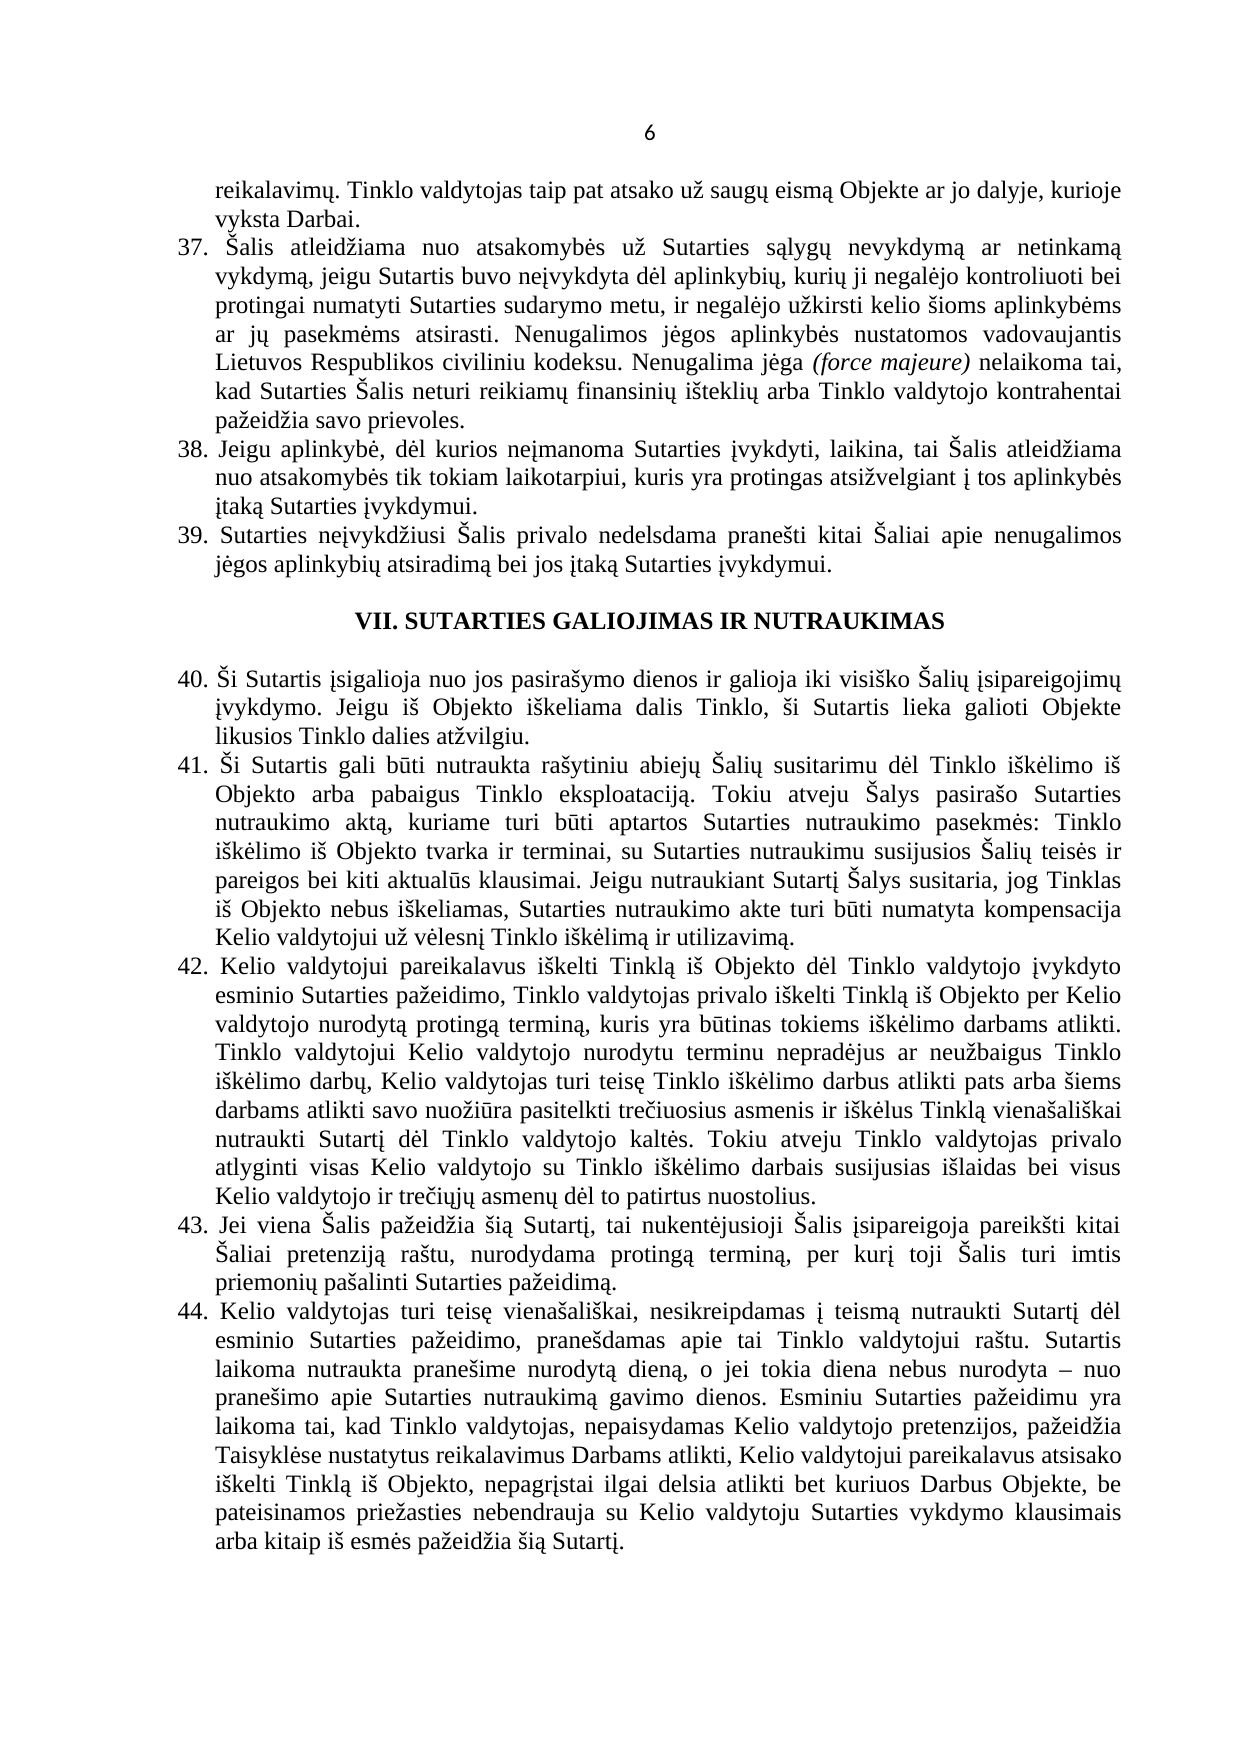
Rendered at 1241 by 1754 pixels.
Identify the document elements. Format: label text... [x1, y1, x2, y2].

text 38. Jeigu aplinkybė, dėl kurios neįmanoma Sutarties įvykdyti, laikina, tai Šalis atleidžiama nuo atsakomybės tik tokiam laikotarpiui, kuris yra protingas atsižvelgiant į tos aplinkybės įtaką Sutarties įvykdymui. [177, 434, 1122, 520]
text reikalavimų. Tinklo valdytojas taip pat atsako už saugų eismą Objekte ar jo dalyje, kurioje vyksta Darbai. [177, 175, 1122, 232]
text 42. Kelio valdytojui pareikalavus iškelti Tinklą iš Objekto dėl Tinklo valdytojo įvykdyto esminio Sutarties pažeidimo, Tinklo valdytojas privalo iškelti Tinklą iš Objekto per Kelio valdytojo nurodytą protingą terminą, kuris yra būtinas tokiems iškėlimo darbams atlikti. Tinklo valdytojui Kelio valdytojo nurodytu terminu nepradėjus ar neužbaigus Tinklo iškėlimo darbų, Kelio valdytojas turi teisę Tinklo iškėlimo darbus atlikti pats arba šiems darbams atlikti savo nuožiūra pasitelkti trečiuosius asmenis ir iškėlus Tinklą vienašališkai nutraukti Sutartį dėl Tinklo valdytojo kaltės. Tokiu atveju Tinklo valdytojas privalo atlyginti visas Kelio valdytojo su Tinklo iškėlimo darbais susijusias išlaidas bei visus Kelio valdytojo ir trečiųjų asmenų dėl to patirtus nuostolius. [177, 951, 1122, 1210]
text 41. Ši Sutartis gali būti nutraukta rašytiniu abiejų Šalių susitarimu dėl Tinklo iškėlimo iš Objekto arba pabaigus Tinklo eksploataciją. Tokiu atveju Šalys pasirašo Sutarties nutraukimo aktą, kuriame turi būti aptartos Sutarties nutraukimo pasekmės: Tinklo iškėlimo iš Objekto tvarka ir terminai, su Sutarties nutraukimu susijusios Šalių teisės ir pareigos bei kiti aktualūs klausimai. Jeigu nutraukiant Sutartį Šalys susitaria, jog Tinklas iš Objekto nebus iškeliamas, Sutarties nutraukimo akte turi būti numatyta kompensacija Kelio valdytojui už vėlesnį Tinklo iškėlimą ir utilizavimą. [177, 750, 1122, 951]
text 40. Ši Sutartis įsigalioja nuo jos pasirašymo dienos ir galioja iki visiško Šalių įsipareigojimų įvykdymo. Jeigu iš Objekto iškeliama dalis Tinklo, ši Sutartis lieka galioti Objekte likusios Tinklo dalies atžvilgiu. [177, 664, 1122, 750]
text VII. SUTARTIES GALIOJIMAS IR NUTRAUKIMAS [177, 606, 1122, 635]
text 39. Sutarties neįvykdžiusi Šalis privalo nedelsdama pranešti kitai Šaliai apie nenugalimos jėgos aplinkybių atsiradimą bei jos įtaką Sutarties įvykdymui. [177, 520, 1122, 577]
text 44. Kelio valdytojas turi teisę vienašališkai, nesikreipdamas į teismą nutraukti Sutartį dėl esminio Sutarties pažeidimo, pranešdamas apie tai Tinklo valdytojui raštu. Sutartis laikoma nutraukta pranešime nurodytą dieną, o jei tokia diena nebus nurodyta – nuo pranešimo apie Sutarties nutraukimą gavimo dienos. Esminiu Sutarties pažeidimu yra laikoma tai, kad Tinklo valdytojas, nepaisydamas Kelio valdytojo pretenzijos, pažeidžia Taisyklėse nustatytus reikalavimus Darbams atlikti, Kelio valdytojui pareikalavus atsisako iškelti Tinklą iš Objekto, nepagrįstai ilgai delsia atlikti bet kuriuos Darbus Objekte, be pateisinamos priežasties nebendrauja su Kelio valdytoju Sutarties vykdymo klausimais arba kitaip iš esmės pažeidžia šią Sutartį. [177, 1296, 1122, 1555]
text 43. Jei viena Šalis pažeidžia šią Sutartį, tai nukentėjusioji Šalis įsipareigoja pareikšti kitai Šaliai pretenziją raštu, nurodydama protingą terminą, per kurį toji Šalis turi imtis priemonių pašalinti Sutarties pažeidimą. [177, 1210, 1122, 1296]
text 37. Šalis atleidžiama nuo atsakomybės už Sutarties sąlygų nevykdymą ar netinkamą vykdymą, jeigu Sutartis buvo neįvykdyta dėl aplinkybių, kurių ji negalėjo kontroliuoti bei protingai numatyti Sutarties sudarymo metu, ir negalėjo užkirsti kelio šioms aplinkybėms ar jų pasekmėms atsirasti. Nenugalimos jėgos aplinkybės nustatomos vadovaujantis Lietuvos Respublikos civiliniu kodeksu. Nenugalima jėga (force majeure) nelaikoma tai, kad Sutarties Šalis neturi reikiamų finansinių išteklių arba Tinklo valdytojo kontrahentai pažeidžia savo prievoles. [177, 232, 1122, 434]
